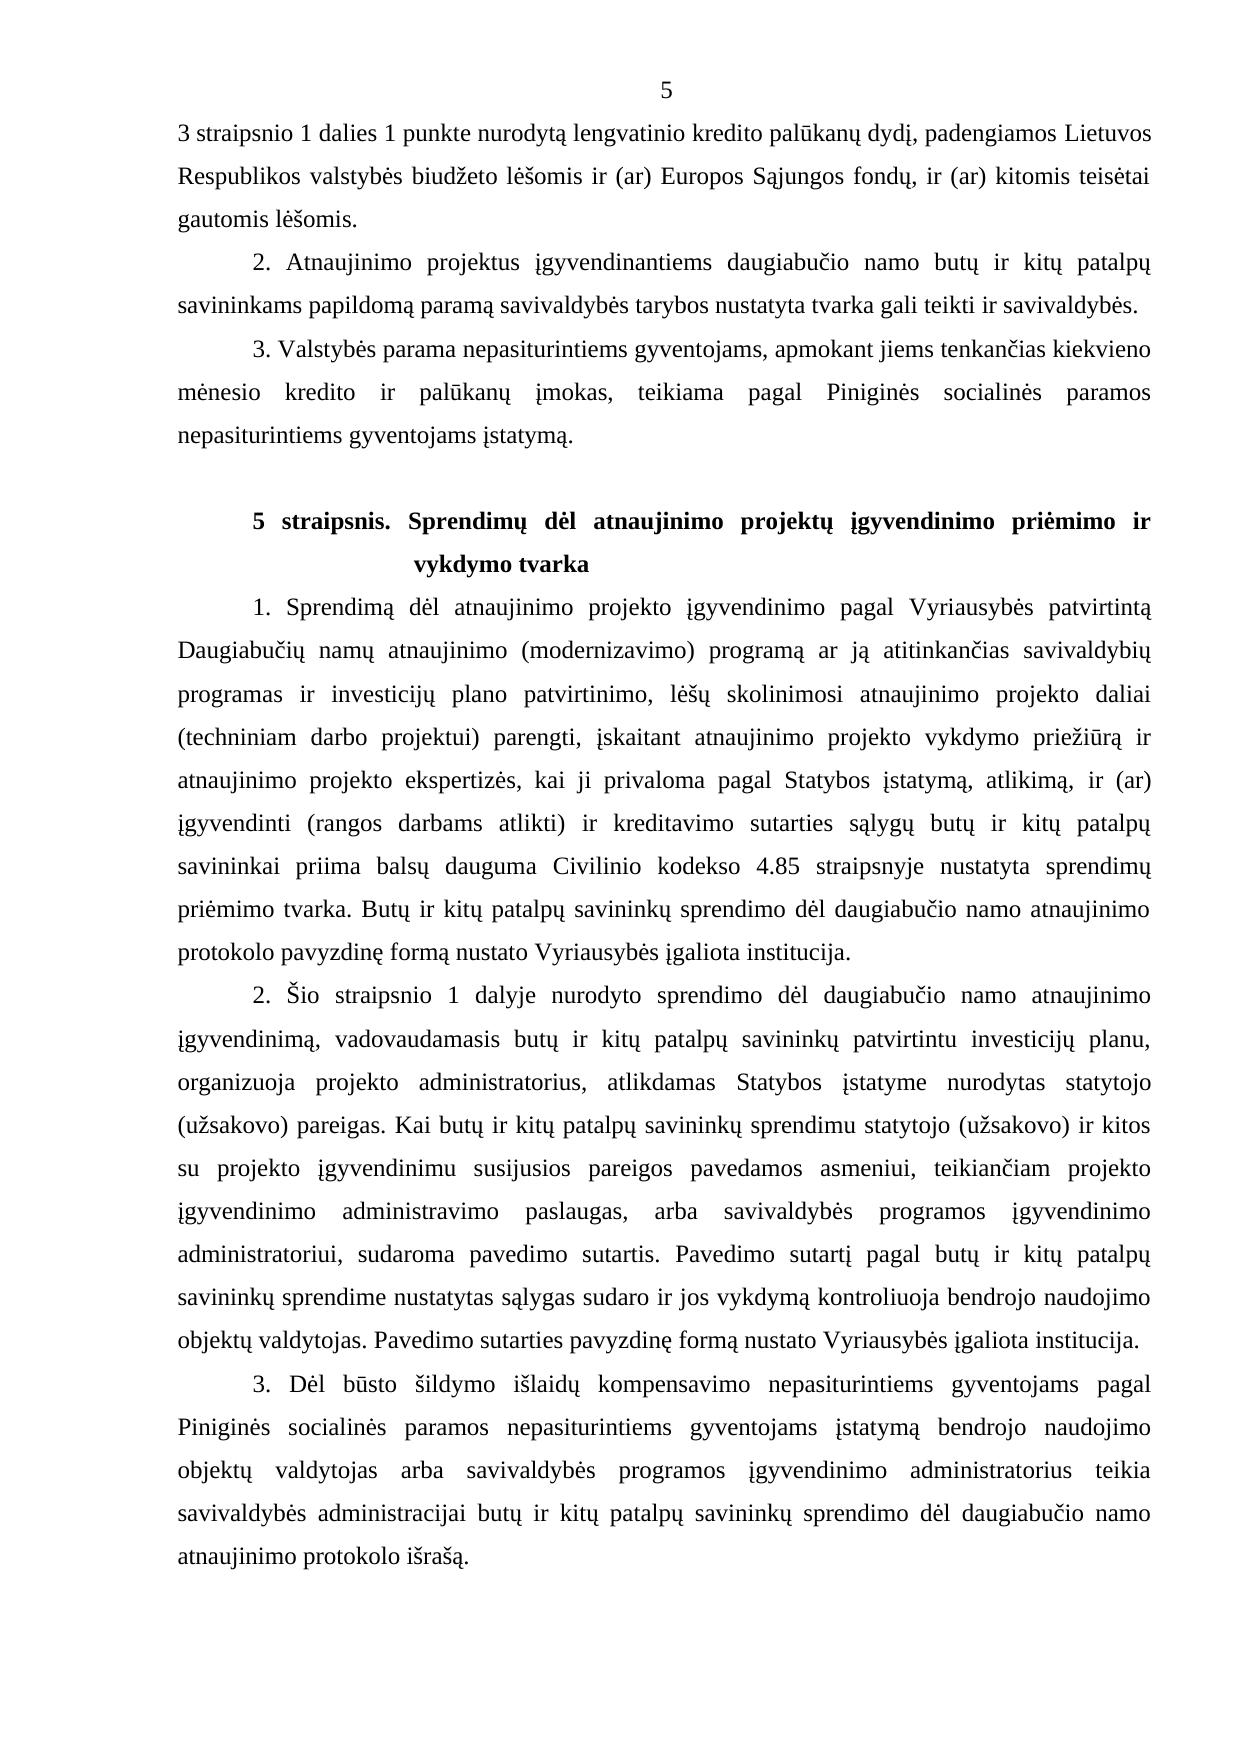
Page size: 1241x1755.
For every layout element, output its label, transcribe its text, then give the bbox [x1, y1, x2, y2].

text 2. Atnaujinimo projektus įgyvendinantiems daugiabučio namo butų ir kitų patalpų savininkams papildomą paramą savivaldybės tarybos nustatyta tvarka gali teikti ir savivaldybės. [177, 247, 1152, 319]
text 3. Dėl būsto šildymo išlaidų kompensavimo nepasiturintiems gyventojams pagal Piniginės socialinės paramos nepasiturintiems gyventojams įstatymą bendrojo naudojimo objektų valdytojas arba savivaldybės programos įgyvendinimo administratorius teikia savivaldybės administracijai butų ir kitų patalpų savininkų sprendimo dėl daugiabučio namo atnaujinimo protokolo išrašą. [177, 1369, 1152, 1570]
text 3. Valstybės parama nepasiturintiems gyventojams, apmokant jiems tenkančias kiekvieno mėnesio kredito ir palūkanų įmokas, teikiama pagal Piniginės socialinės paramos nepasiturintiems gyventojams įstatymą. [177, 334, 1152, 449]
text 3 straipsnio 1 dalies 1 punkte nurodytą lengvatinio kredito palūkanų dydį, padengiamos Lietuvos Respublikos valstybės biudžeto lėšomis ir (ar) Europos Sąjungos fondų, ir (ar) kitomis teisėtai gautomis lėšomis. [177, 118, 1152, 233]
text 1. Sprendimą dėl atnaujinimo projekto įgyvendinimo pagal Vyriausybės patvirtintą Daugiabučių namų atnaujinimo (modernizavimo) programą ar ją atitinkančias savivaldybių programas ir investicijų plano patvirtinimo, lėšų skolinimosi atnaujinimo projekto daliai (techniniam darbo projektui) parengti, įskaitant atnaujinimo projekto vykdymo priežiūrą ir atnaujinimo projekto ekspertizės, kai ji privaloma pagal Statybos įstatymą, atlikimą, ir (ar) įgyvendinti (rangos darbams atlikti) ir kreditavimo sutarties sąlygų butų ir kitų patalpų savininkai priima balsų dauguma Civilinio kodekso 4.85 straipsnyje nustatyta sprendimų priėmimo tvarka. Butų ir kitų patalpų savininkų sprendimo dėl daugiabučio namo atnaujinimo protokolo pavyzdinę formą nustato Vyriausybės įgaliota institucija. [177, 592, 1152, 966]
text 2. Šio straipsnio 1 dalyje nurodyto sprendimo dėl daugiabučio namo atnaujinimo įgyvendinimą, vadovaudamasis butų ir kitų patalpų savininkų patvirtintu investicijų planu, organizuoja projekto administratorius, atlikdamas Statybos įstatyme nurodytas statytojo (užsakovo) pareigas. Kai butų ir kitų patalpų savininkų sprendimu statytojo (užsakovo) ir kitos su projekto įgyvendinimu susijusios pareigos pavedamos asmeniui, teikiančiam projekto įgyvendinimo administravimo paslaugas, arba savivaldybės programos įgyvendinimo administratoriui, sudaroma pavedimo sutartis. Pavedimo sutartį pagal butų ir kitų patalpų savininkų sprendime nustatytas sąlygas sudaro ir jos vykdymą kontroliuoja bendrojo naudojimo objektų valdytojas. Pavedimo sutarties pavyzdinę formą nustato Vyriausybės įgaliota institucija. [177, 981, 1152, 1354]
text 5 straipsnis. Sprendimų dėl atnaujinimo projektų įgyvendinimo priėmimo ir vykdymo tvarka [252, 506, 1152, 578]
